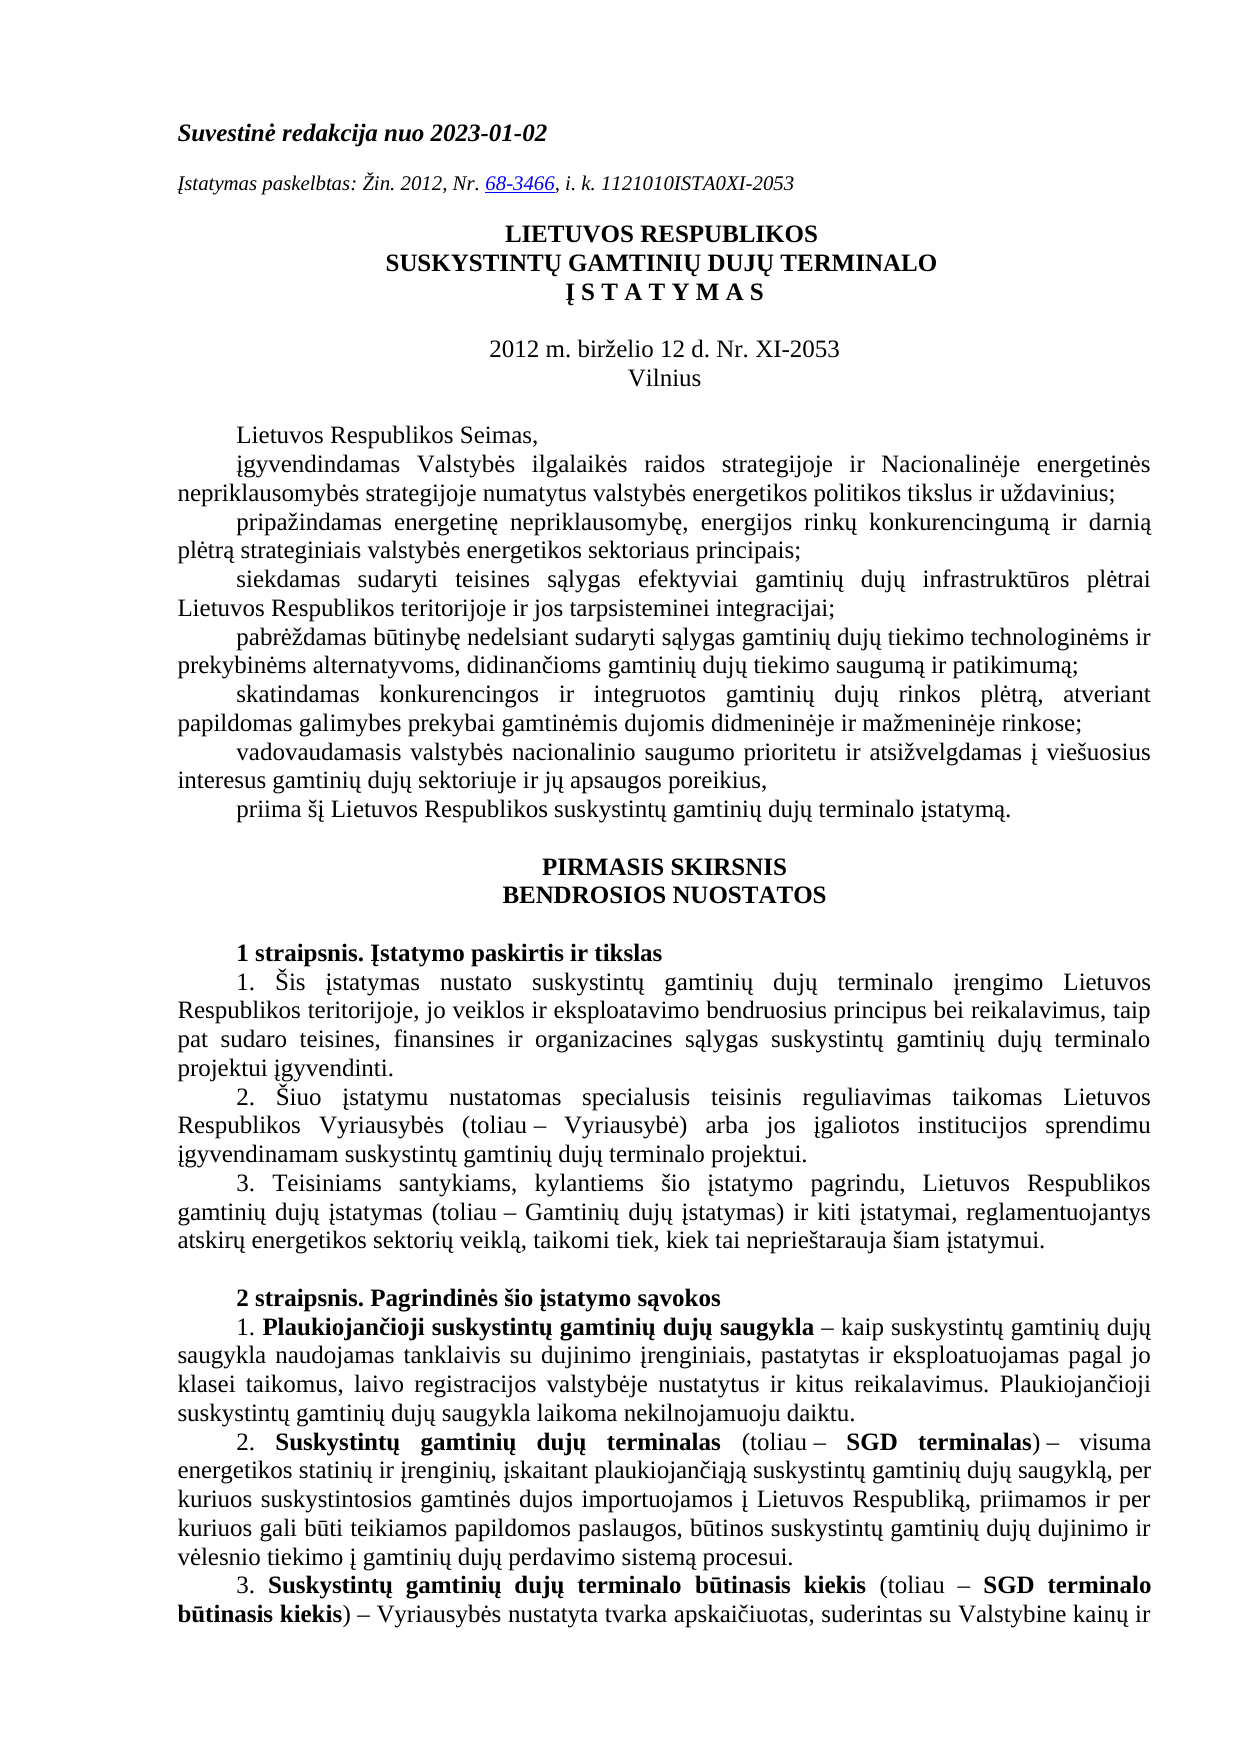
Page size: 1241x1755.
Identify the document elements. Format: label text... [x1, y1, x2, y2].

text 1 straipsnis. Įstatymo paskirtis ir tikslas [177, 938, 1152, 967]
text įgyvendindamas Valstybės ilgalaikės raidos strategijoje ir Nacionalinėje energetinės nepriklausomybės strategijoje numatytus valstybės energetikos politikos tikslus ir uždavinius; [177, 449, 1152, 507]
text 2. Šiuo įstatymu nustatomas specialusis teisinis reguliavimas taikomas Lietuvos Respublikos Vyriausybės (toliau – Vyriausybė) arba jos įgaliotos institucijos sprendimu įgyvendinamam suskystintų gamtinių dujų terminalo projektui. [177, 1082, 1152, 1168]
text Lietuvos Respublikos Seimas, [177, 420, 1152, 449]
text SUSKYSTINTŲ GAMTINIŲ DUJŲ TERMINALO Į S T A T Y M A S [177, 248, 1152, 305]
text pabrėždamas būtinybę nedelsiant sudaryti sąlygas gamtinių dujų tiekimo technologinėms ir prekybinėms alternatyvoms, didinančioms gamtinių dujų tiekimo saugumą ir patikimumą; [177, 622, 1152, 679]
text skatindamas konkurencingos ir integruotos gamtinių dujų rinkos plėtrą, atveriant papildomas galimybes prekybai gamtinėmis dujomis didmeninėje ir mažmeninėje rinkose; [177, 679, 1152, 737]
text 2 straipsnis. Pagrindinės šio įstatymo sąvokos [177, 1283, 1152, 1312]
text Suvestinė redakcija nuo 2023-01-02 [177, 118, 1152, 147]
text pripažindamas energetinę nepriklausomybę, energijos rinkų konkurencingumą ir darnią plėtrą strateginiais valstybės energetikos sektoriaus principais; [177, 507, 1152, 564]
text 2012 m. birželio 12 d. Nr. XI-2053 [177, 334, 1152, 363]
text 1. Šis įstatymas nustato suskystintų gamtinių dujų terminalo įrengimo Lietuvos Respublikos teritorijoje, jo veiklos ir eksploatavimo bendruosius principus bei reikalavimus, taip pat sudaro teisines, finansines ir organizacines sąlygas suskystintų gamtinių dujų terminalo projektui įgyvendinti. [177, 967, 1152, 1082]
text 3. Teisiniams santykiams, kylantiems šio įstatymo pagrindu, Lietuvos Respublikos gamtinių dujų įstatymas (toliau – Gamtinių dujų įstatymas) ir kiti įstatymai, reglamentuojantys atskirų energetikos sektorių veiklą, taikomi tiek, kiek tai neprieštarauja šiam įstatymui. [177, 1168, 1152, 1254]
text PIRMASIS SKIRSNIS [177, 852, 1152, 880]
text vadovaudamasis valstybės nacionalinio saugumo prioritetu ir atsižvelgdamas į viešuosius interesus gamtinių dujų sektoriuje ir jų apsaugos poreikius, [177, 737, 1152, 794]
text Įstatymas paskelbtas: Žin. 2012, Nr. 68-3466, i. k. 1121010ISTA0XI-2053 [177, 171, 1152, 195]
text Vilnius [177, 363, 1152, 392]
text 2. Suskystintų gamtinių dujų terminalas (toliau – SGD terminalas) – visuma energetikos statinių ir įrenginių, įskaitant plaukiojančiąją suskystintų gamtinių dujų saugyklą, per kuriuos suskystintosios gamtinės dujos importuojamos į Lietuvos Respubliką, priimamos ir per kuriuos gali būti teikiamos papildomos paslaugos, būtinos suskystintų gamtinių dujų dujinimo ir vėlesnio tiekimo į gamtinių dujų perdavimo sistemą procesui. [177, 1427, 1152, 1570]
text 1. Plaukiojančioji suskystintų gamtinių dujų saugykla – kaip suskystintų gamtinių dujų saugykla naudojamas tanklaivis su dujinimo įrenginiais, pastatytas ir eksploatuojamas pagal jo klasei taikomus, laivo registracijos valstybėje nustatytus ir kitus reikalavimus. Plaukiojančioji suskystintų gamtinių dujų saugykla laikoma nekilnojamuoju daiktu. [177, 1312, 1152, 1427]
text 3. Suskystintų gamtinių dujų terminalo būtinasis kiekis (toliau – SGD terminalo būtinasis kiekis) – Vyriausybės nustatyta tvarka apskaičiuotas, suderintas su Valstybine kainų ir [177, 1570, 1152, 1628]
text siekdamas sudaryti teisines sąlygas efektyviai gamtinių dujų infrastruktūros plėtrai Lietuvos Respublikos teritorijoje ir jos tarpsisteminei integracijai; [177, 564, 1152, 622]
text BENDROSIOS NUOSTATOS [177, 880, 1152, 909]
text priima šį Lietuvos Respublikos suskystintų gamtinių dujų terminalo įstatymą. [177, 794, 1152, 823]
text LIETUVOS RESPUBLIKOS [177, 219, 1152, 248]
